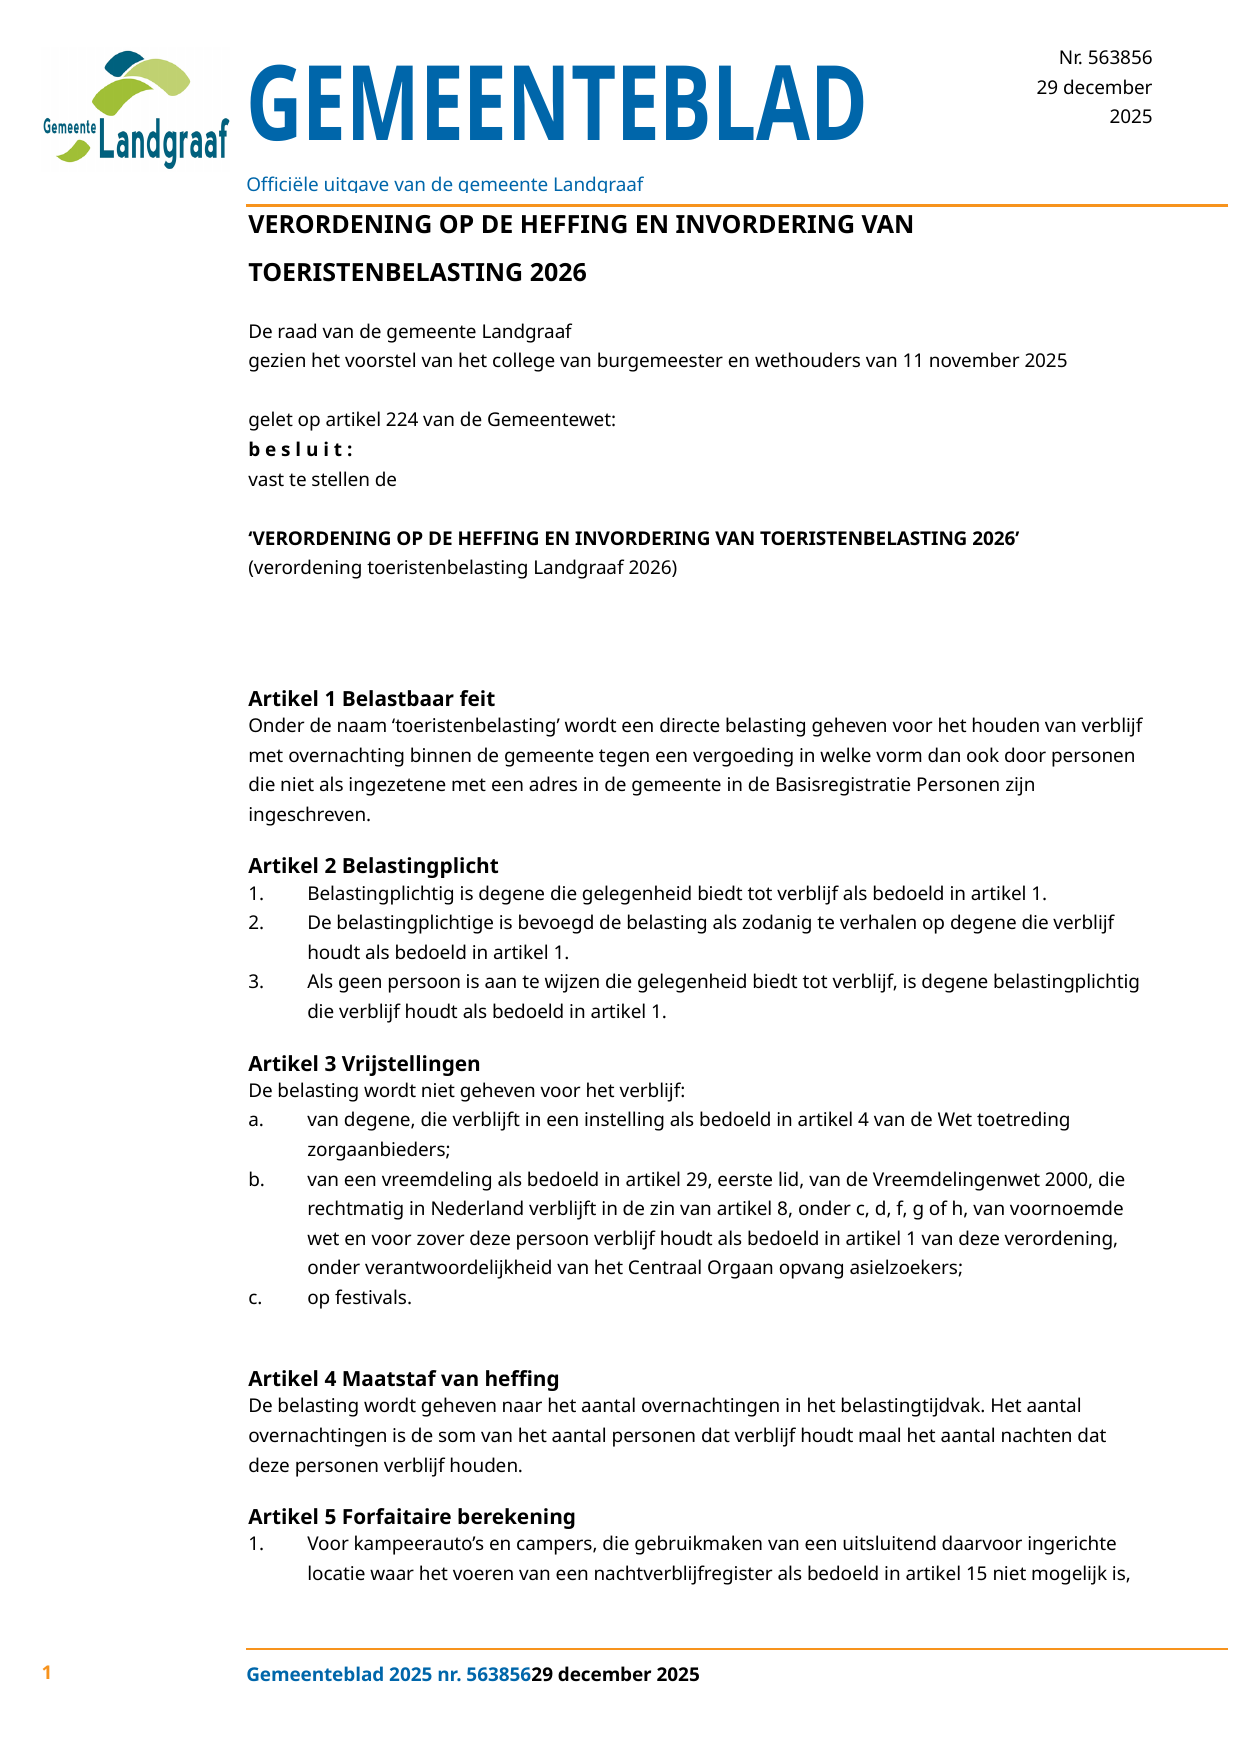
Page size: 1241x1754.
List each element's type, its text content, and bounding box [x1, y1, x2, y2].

text gezien het voorstel van het college van burgemeester en wethouders van 11 november 2025 [248, 347, 1152, 373]
list van een vreemdeling als bedoeld in artikel 29, eerste lid, van de Vreemdelingenwet 2000, die rechtmatig in Nederland verblijft in de zin van artikel 8, onder c, d, f, g of h, van voornoemde wet en voor zover deze persoon verblijf houdt als bedoeld in artikel 1 van deze verordening, onder verantwoordelijkheid van het Centraal Orgaan opvang asielzoekers; [248, 1166, 1152, 1280]
text Artikel 3 Vrijstellingen [248, 1049, 1152, 1077]
text De belasting wordt geheven naar het aantal overnachtingen in het belastingtijdvak. Het aantal overnachtingen is de som van het aantal personen dat verblijf houdt maal het aantal nachten dat deze personen verblijf houden. [248, 1393, 1152, 1477]
text De belasting wordt niet geheven voor het verblijf: [248, 1077, 1152, 1103]
text gelet op artikel 224 van de Gemeentewet: [248, 407, 1152, 432]
list Belastingplichtig is degene die gelegenheid biedt tot verblijf als bedoeld in artikel 1. [248, 880, 1152, 906]
list De belastingplichtige is bevoegd de belasting als zodanig te verhalen op degene die verblijf houdt als bedoeld in artikel 1. [248, 909, 1152, 965]
text Artikel 4 Maatstaf van heffing [248, 1364, 1152, 1393]
picture [41, 47, 231, 172]
text b e s l u i t : [248, 436, 1152, 462]
text (verordening toeristenbelasting Landgraaf 2026) [248, 554, 1152, 580]
text Artikel 1 Belastbaar feit [248, 684, 1152, 712]
text Artikel 2 Belastingplicht [248, 851, 1152, 880]
text vast te stellen de [248, 466, 1152, 492]
text ‘VERORDENING OP DE HEFFING EN INVORDERING VAN TOERISTENBELASTING 2026’ [248, 525, 1152, 551]
list van degene, die verblijft in een instelling als bedoeld in artikel 4 van de Wet toetreding zorgaanbieders; [248, 1107, 1152, 1162]
text De raad van de gemeente Landgraaf [248, 318, 1152, 344]
list op festivals. [248, 1284, 1152, 1310]
text Onder de naam ‘toeristenbelasting’ wordt een directe belasting geheven voor het houden van verblijf met overnachting binnen de gemeente tegen een vergoeding in welke vorm dan ook door personen die niet als ingezetene met een adres in de gemeente in de Basisregistratie Personen zijn ingeschreven. [248, 712, 1152, 827]
text VERORDENING OP DE HEFFING EN INVORDERING VAN TOERISTENBELASTING 2026 [248, 207, 1152, 288]
list Als geen persoon is aan te wijzen die gelegenheid biedt tot verblijf, is degene belastingplichtig die verblijf houdt als bedoeld in artikel 1. [248, 969, 1152, 1024]
list Voor kampeerauto’s en campers, die gebruikmaken van een uitsluitend daarvoor ingerichte locatie waar het voeren van een nachtverblijfregister als bedoeld in artikel 15 niet mogelijk is, [248, 1531, 1152, 1586]
text Artikel 5 Forfaitaire berekening [248, 1502, 1152, 1531]
